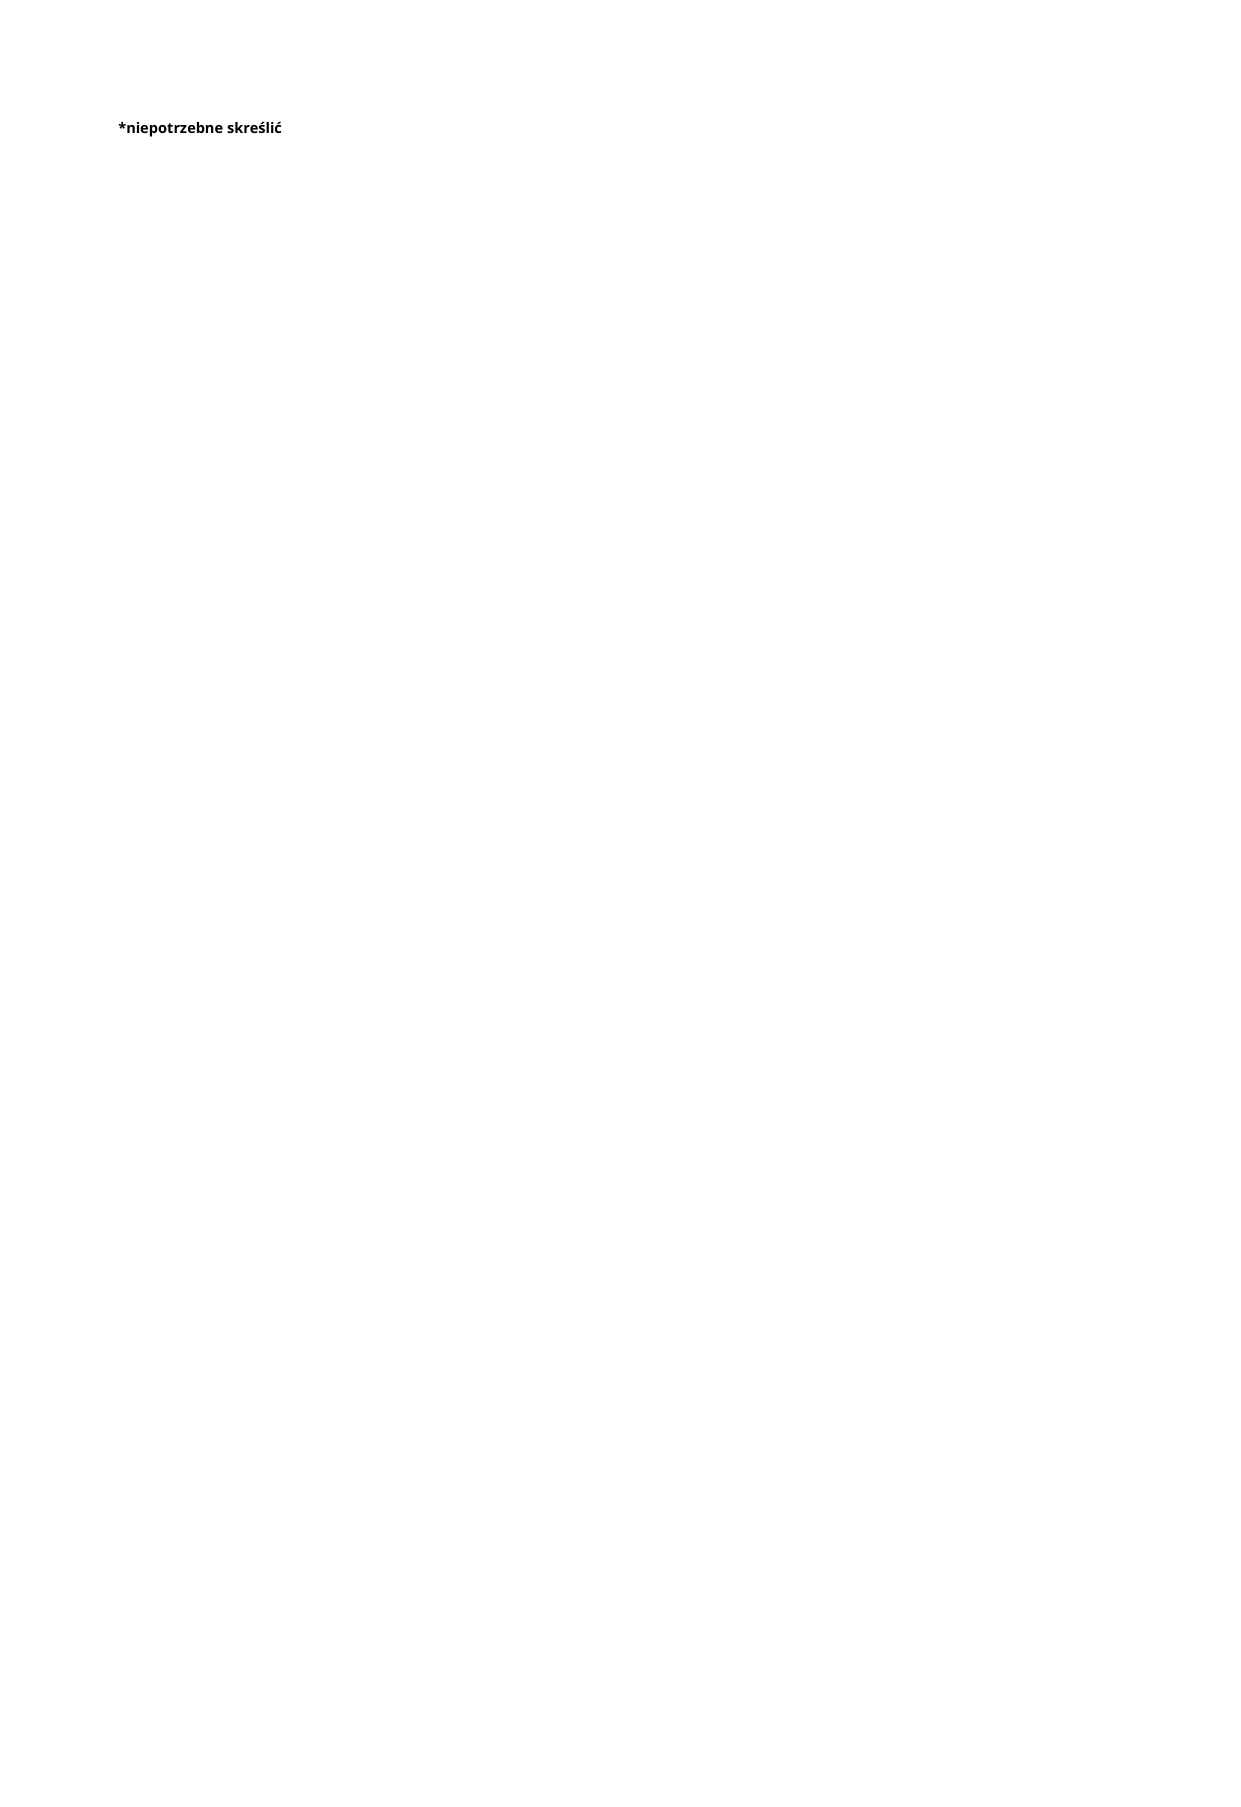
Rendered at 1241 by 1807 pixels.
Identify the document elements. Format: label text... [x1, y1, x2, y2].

text *niepotrzebne skreślić [118, 118, 1122, 149]
